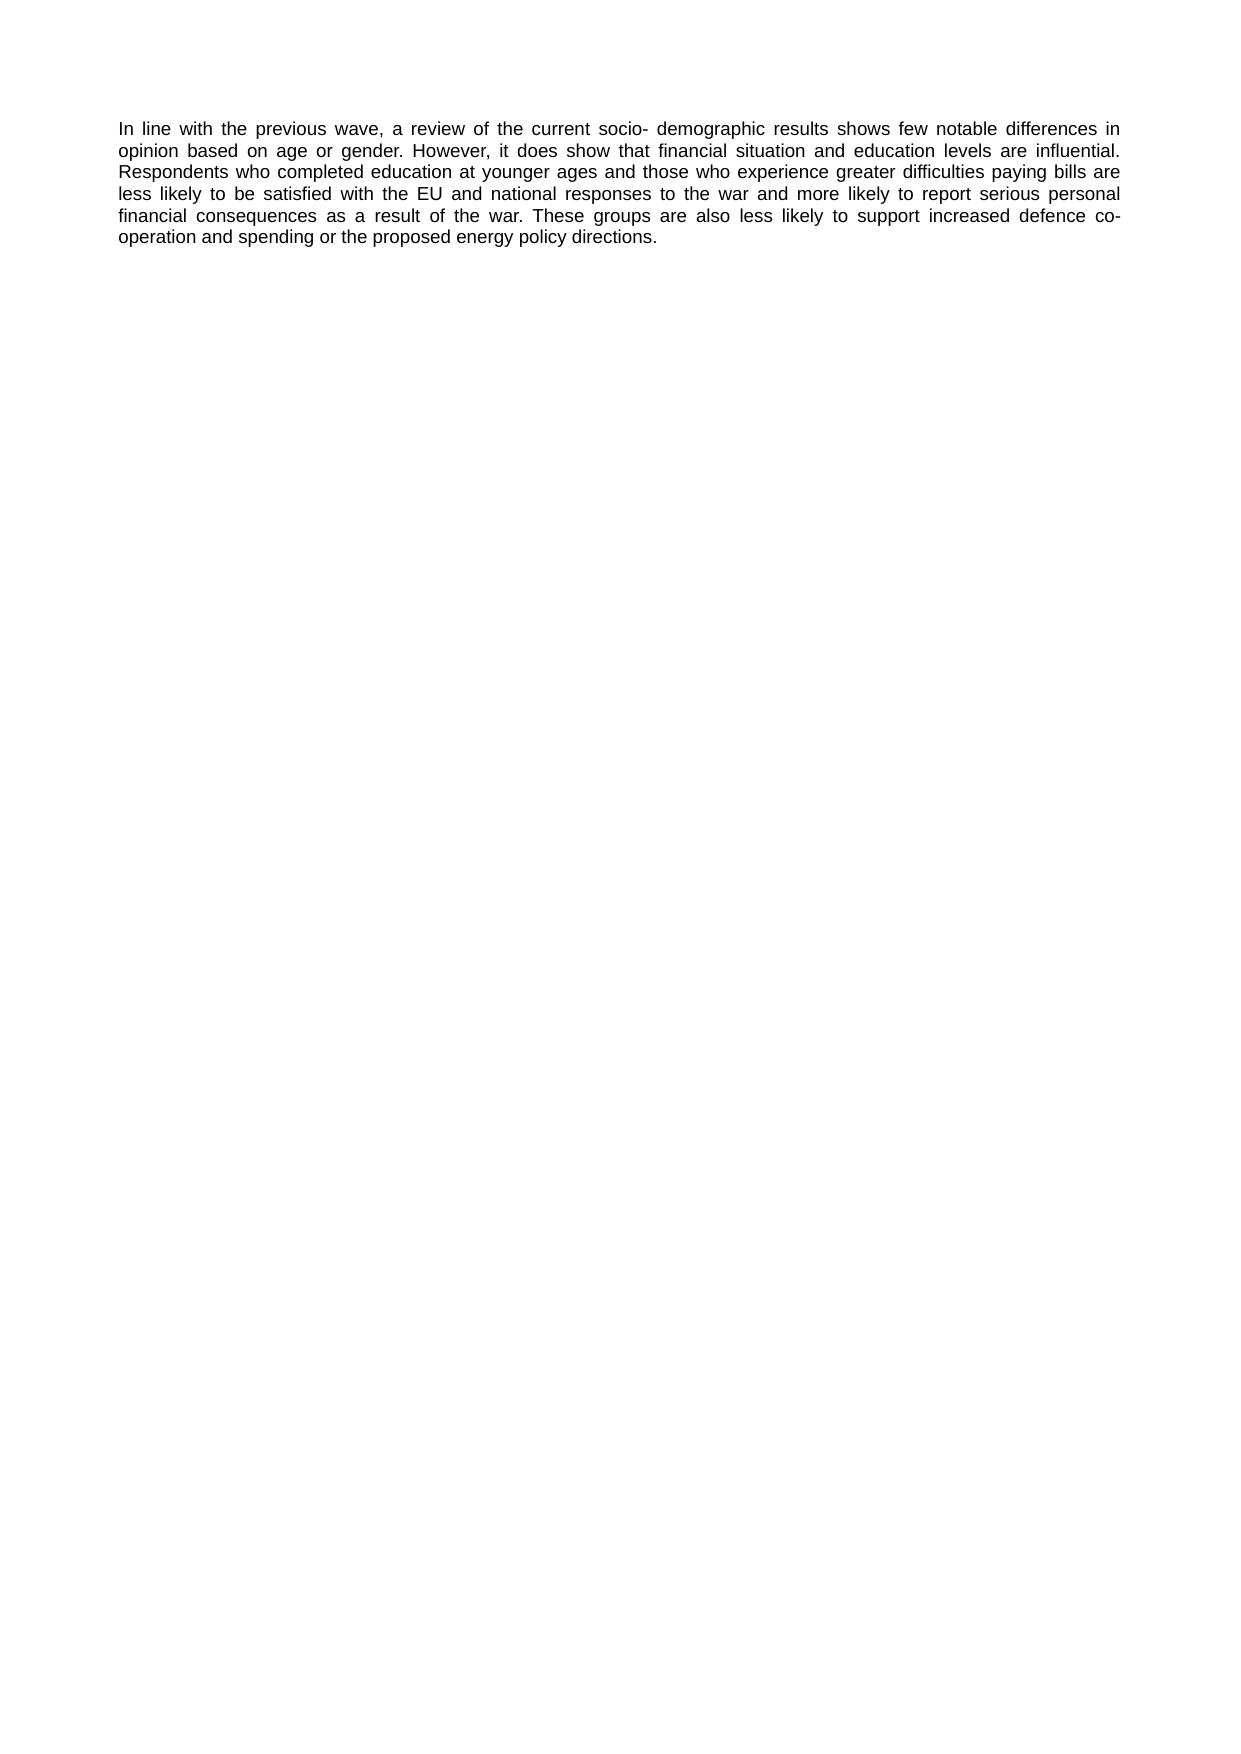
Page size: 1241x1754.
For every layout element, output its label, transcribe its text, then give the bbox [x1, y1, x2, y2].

text In line with the previous wave, a review of the current socio- demographic results shows few notable differences in opinion based on age or gender. However, it does show that financial situation and education levels are influential. Respondents who completed education at younger ages and those who experience greater difficulties paying bills are less likely to be satisfied with the EU and national responses to the war and more likely to report serious personal financial consequences as a result of the war. These groups are also less likely to support increased defence co- operation and spending or the proposed energy policy directions. [118, 118, 1122, 247]
